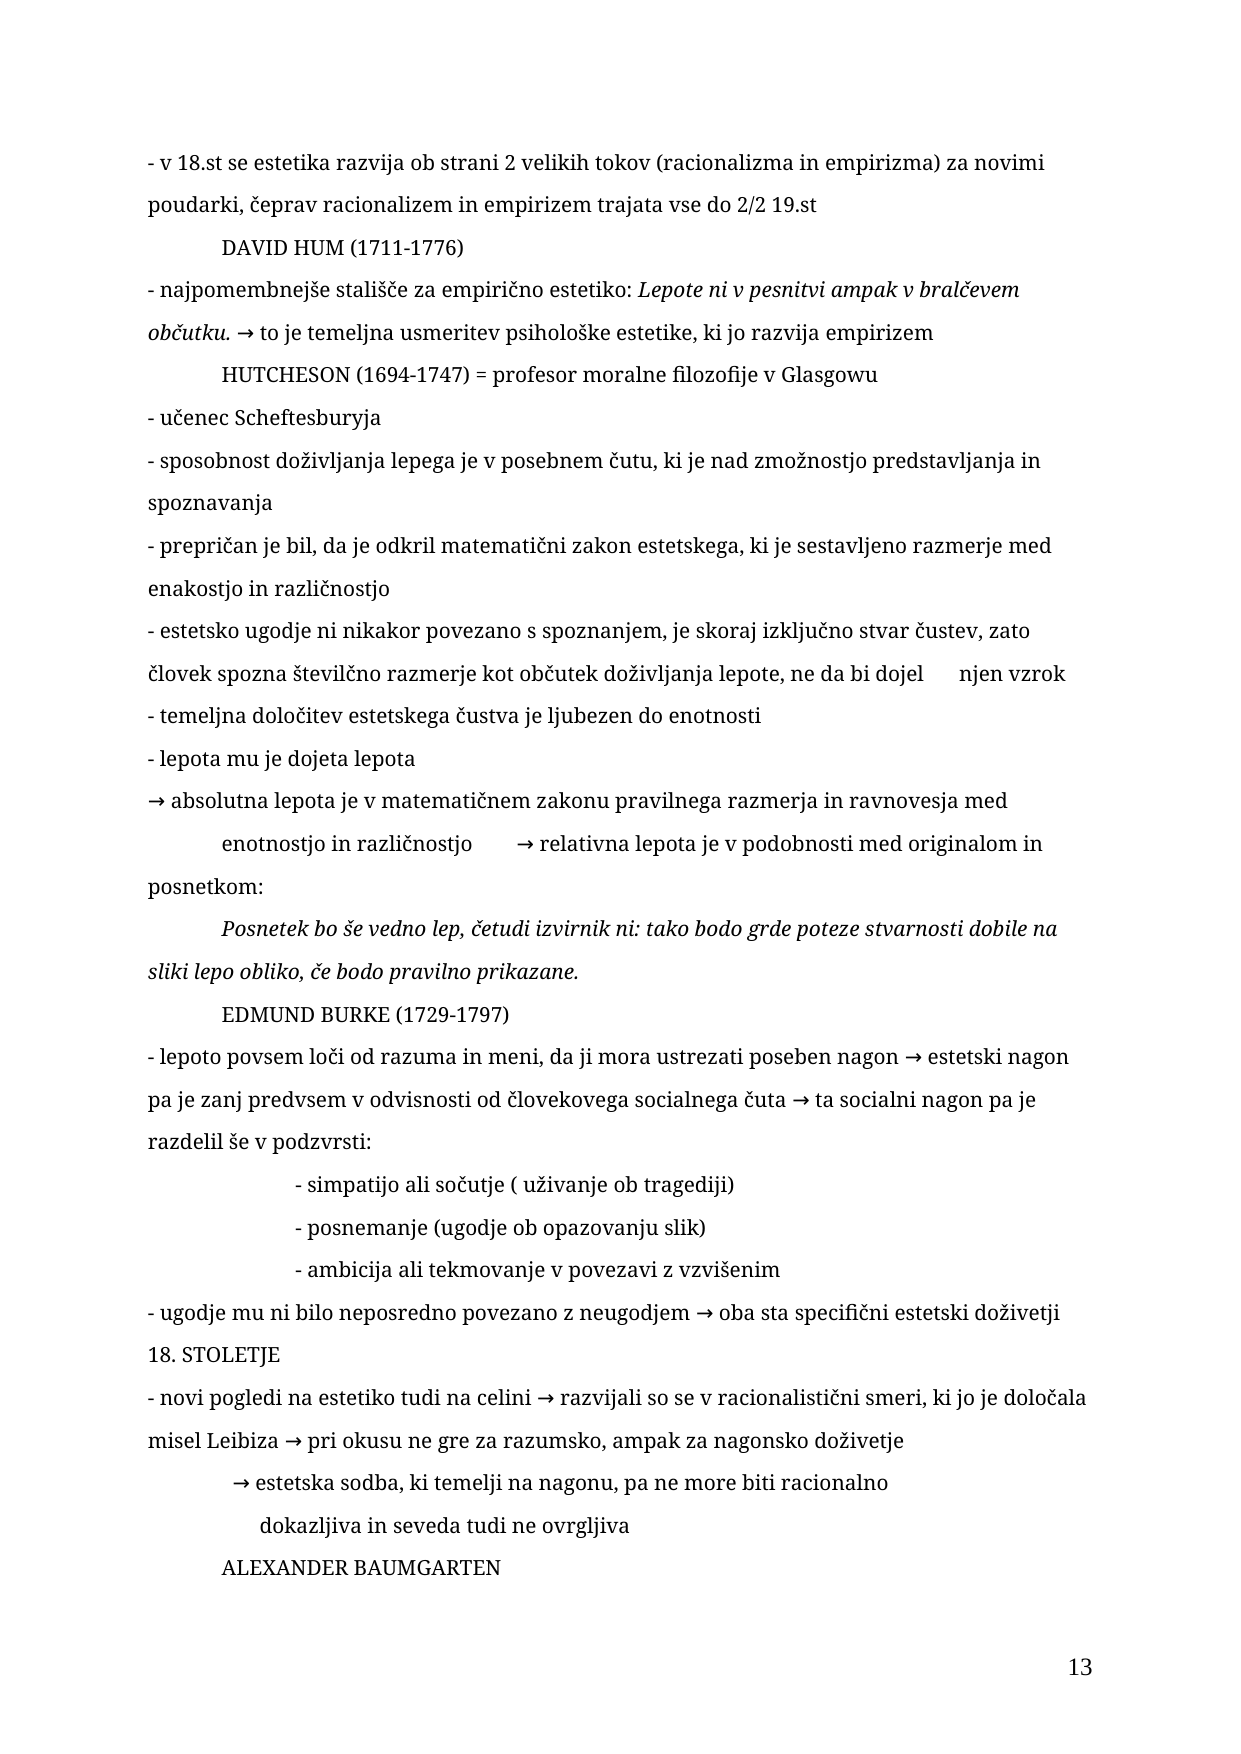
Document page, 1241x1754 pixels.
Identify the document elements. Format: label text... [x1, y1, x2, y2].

text - v 18.st se estetika razvija ob strani 2 velikih tokov (racionalizma in empirizma) za novimi poudarki, čeprav racionalizem in empirizem trajata vse do 2/2 19.st [148, 148, 1093, 219]
text → estetska sodba, ki temelji na nagonu, pa ne more biti racionalno dokazljiva in seveda tudi ne ovrgljiva [148, 1468, 1093, 1539]
text - lepota mu je dojeta lepota [148, 744, 1093, 772]
text → absolutna lepota je v matematičnem zakonu pravilnega razmerja in ravnovesja med enotnostjo in različnostjo → relativna lepota je v podobnosti med originalom in posnetkom: [148, 787, 1093, 900]
text ALEXANDER BAUMGARTEN [148, 1553, 1093, 1582]
text - sposobnost doživljanja lepega je v posebnem čutu, ki je nad zmožnostjo predstavljanja in spoznavanja [148, 446, 1093, 517]
text - učenec Scheftesburyja [148, 403, 1093, 432]
text HUTCHESON (1694-1747) = profesor moralne filozofije v Glasgowu [148, 361, 1093, 389]
text DAVID HUM (1711-1776) [148, 233, 1093, 261]
text - prepričan je bil, da je odkril matematični zakon estetskega, ki je sestavljeno razmerje med enakostjo in različnostjo [148, 531, 1093, 602]
text - ambicija ali tekmovanje v povezavi z vzvišenim [148, 1255, 1093, 1284]
text - temeljna določitev estetskega čustva je ljubezen do enotnosti [148, 701, 1093, 730]
text - lepoto povsem loči od razuma in meni, da ji mora ustrezati poseben nagon → estetski nagon pa je zanj predvsem v odvisnosti od človekovega socialnega čuta → ta socialni nagon pa je razdelil še v podzvrsti: [148, 1042, 1093, 1156]
text - posnemanje (ugodje ob opazovanju slik) [148, 1213, 1093, 1241]
text Posnetek bo še vedno lep, četudi izvirnik ni: tako bodo grde poteze stvarnosti dobile na sliki lepo obliko, če bodo pravilno prikazane. [148, 914, 1093, 986]
text - estetsko ugodje ni nikakor povezano s spoznanjem, je skoraj izključno stvar čustev, zato človek spozna številčno razmerje kot občutek doživljanja lepote, ne da bi dojel njen vzrok [148, 616, 1093, 687]
text - najpomembnejše stališče za empirično estetiko: Lepote ni v pesnitvi ampak v bralčevem občutku. → to je temeljna usmeritev psihološke estetike, ki jo razvija empirizem [148, 275, 1093, 346]
text - ugodje mu ni bilo neposredno povezano z neugodjem → oba sta specifični estetski doživetji [148, 1298, 1093, 1326]
text 18. STOLETJE [148, 1341, 1093, 1369]
text EDMUND BURKE (1729-1797) [148, 1000, 1093, 1028]
text - simpatijo ali sočutje ( uživanje ob tragediji) [148, 1170, 1093, 1198]
text - novi pogledi na estetiko tudi na celini → razvijali so se v racionalistični smeri, ki jo je določala misel Leibiza → pri okusu ne gre za razumsko, ampak za nagonsko doživetje [148, 1383, 1093, 1454]
